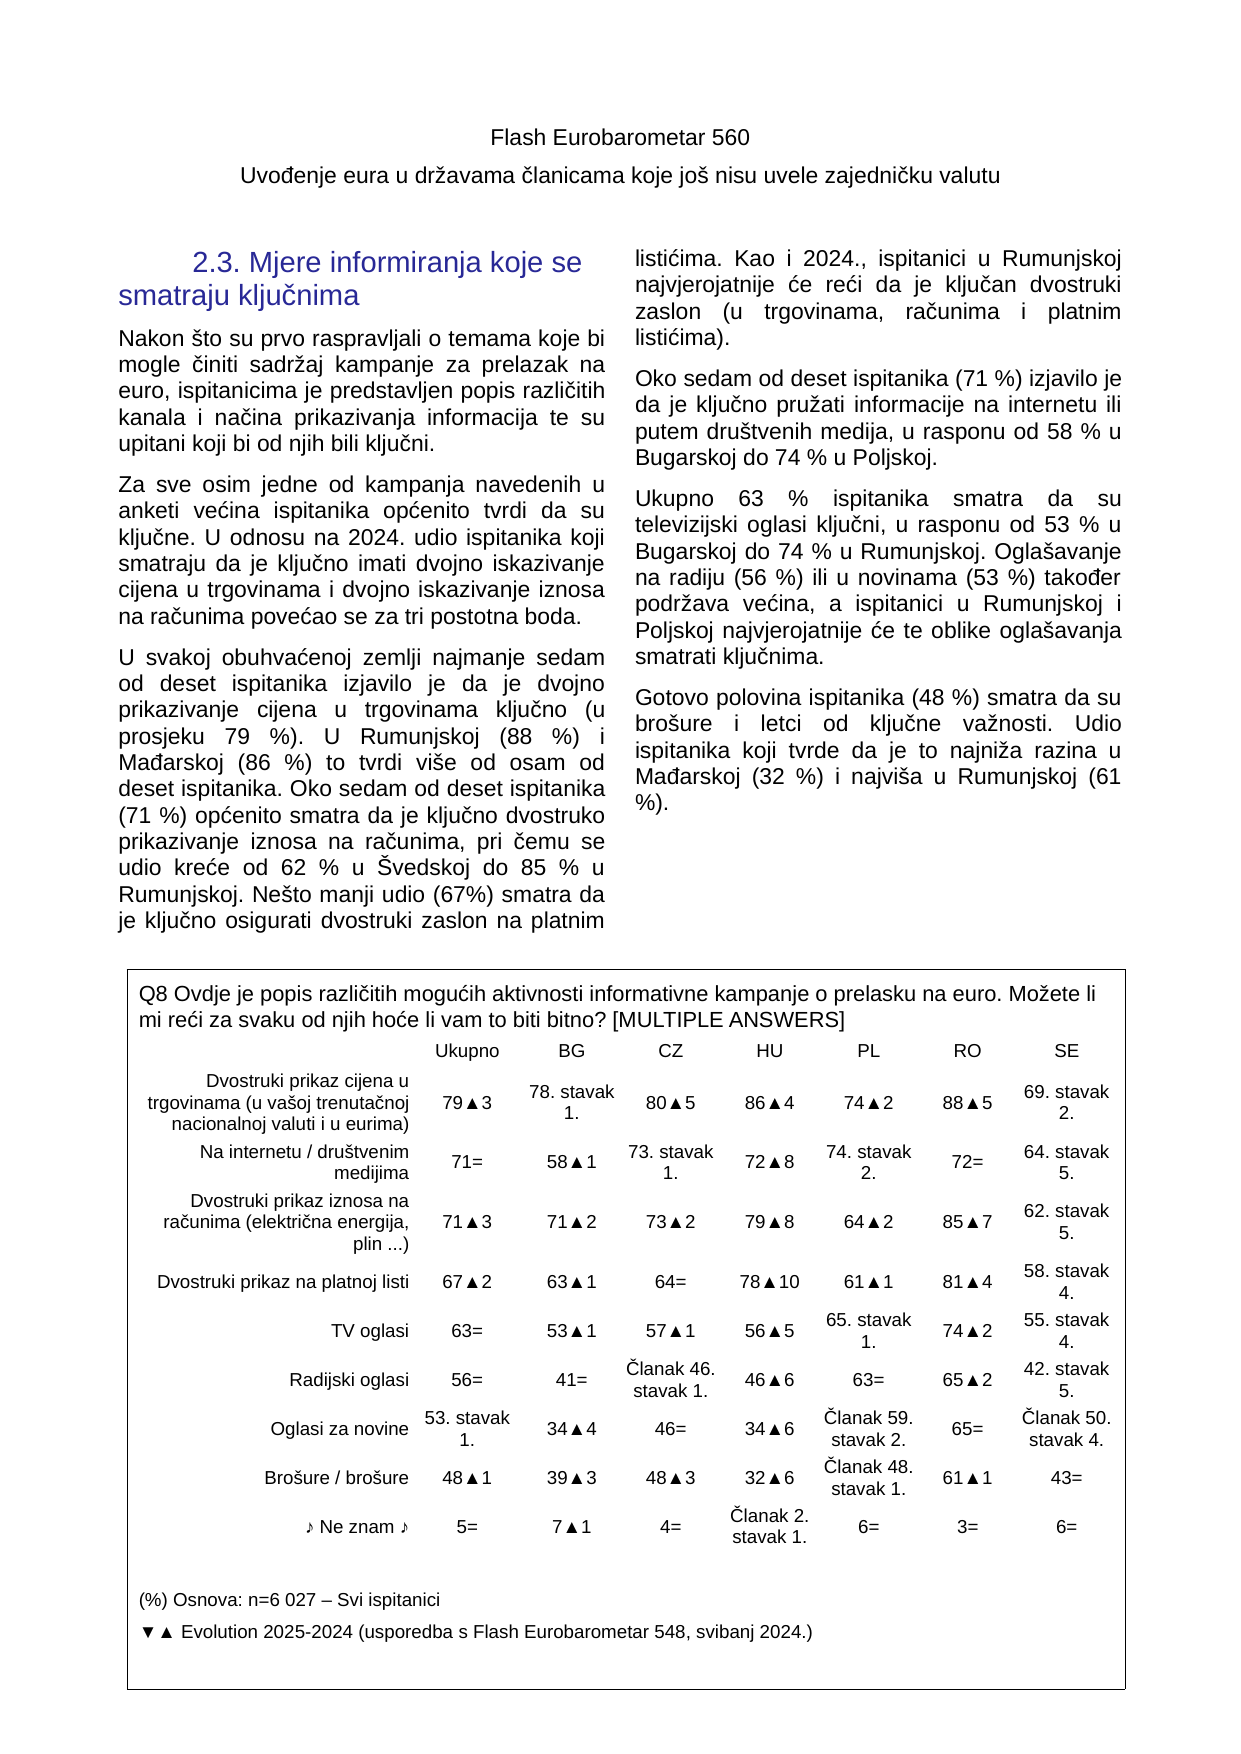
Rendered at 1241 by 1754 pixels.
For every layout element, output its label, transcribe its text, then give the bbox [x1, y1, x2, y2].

table_cell 78. stavak 1. [522, 1067, 621, 1137]
table_cell 42. stavak 5. [1017, 1355, 1116, 1404]
table_cell 43= [1017, 1453, 1116, 1502]
table_cell HU [720, 1035, 819, 1067]
table_header Q8 Ovdje je popis različitih mogućih aktivnosti informativne kampanje o prelasku na euro. Možete li mi reći za svaku od njih hoće li vam to biti bitno? [MULTIPLE ANSWERS] [136, 978, 1116, 1034]
table_cell 64. stavak 5. [1017, 1138, 1116, 1186]
table_cell 39▲3 [522, 1453, 621, 1502]
table_cell TV oglasi [136, 1306, 412, 1355]
table_cell 6= [819, 1502, 918, 1551]
table_cell Oglasi za novine [136, 1404, 412, 1453]
table_cell ♪ Ne znam ♪ [136, 1502, 412, 1551]
table_cell 81▲4 [918, 1257, 1017, 1306]
table_cell 7▲1 [522, 1502, 621, 1551]
subtitle 2.3. Mjere informiranja koje se smatraju ključnima [118, 245, 605, 312]
table_cell [819, 1551, 918, 1583]
text [128, 970, 1125, 1689]
table_cell 58▲1 [522, 1138, 621, 1186]
table_cell 48▲3 [621, 1453, 720, 1502]
table_cell 65▲2 [918, 1355, 1017, 1404]
table_cell 34▲4 [522, 1404, 621, 1453]
table_cell [720, 1551, 819, 1583]
table_cell [1017, 1551, 1116, 1583]
table_cell 79▲8 [720, 1186, 819, 1257]
table_cell 64▲2 [819, 1186, 918, 1257]
table_cell 48▲1 [412, 1453, 522, 1502]
table_cell Članak 48. stavak 1. [819, 1453, 918, 1502]
table_cell Članak 59. stavak 2. [819, 1404, 918, 1453]
table_cell 56▲5 [720, 1306, 819, 1355]
text Gotovo polovina ispitanika (48 %) smatra da su brošure i letci od ključne važnosti. Udio ispitanika koji tvrde da je to najniža razina u Mađarskoj (32 %) i najviša u Rumunjskoj (61 %). [635, 684, 1122, 816]
table_cell Brošure / brošure [136, 1453, 412, 1502]
table_cell Članak 46. stavak 1. [621, 1355, 720, 1404]
table_cell [522, 1551, 621, 1583]
text listićima. Kao i 2024., ispitanici u Rumunjskoj najvjerojatnije će reći da je ključan dvostruki zaslon (u trgovinama, računima i platnim listićima). [635, 245, 1122, 350]
table_cell 46▲6 [720, 1355, 819, 1404]
table_cell 80▲5 [621, 1067, 720, 1137]
table_cell 65= [918, 1404, 1017, 1453]
table_cell Na internetu / društvenim medijima [136, 1138, 412, 1186]
text Za sve osim jedne od kampanja navedenih u anketi većina ispitanika općenito tvrdi da su ključne. U odnosu na 2024. udio ispitanika koji smatraju da je ključno imati dvojno iskazivanje cijena u trgovinama i dvojno iskazivanje iznosa na računima povećao se za tri postotna boda. [118, 471, 605, 629]
table_cell 58. stavak 4. [1017, 1257, 1116, 1306]
table_cell [918, 1551, 1017, 1583]
table_cell 41= [522, 1355, 621, 1404]
table_cell (%) Osnova: n=6 027 – Svi ispitanici [136, 1583, 1116, 1616]
table_cell Dvostruki prikaz cijena u trgovinama (u vašoj trenutačnoj nacionalnoj valuti i u eurima) [136, 1067, 412, 1137]
table_cell Dvostruki prikaz na platnoj listi [136, 1257, 412, 1306]
table_cell 53. stavak 1. [412, 1404, 522, 1453]
table_cell 56= [412, 1355, 522, 1404]
table_cell 65. stavak 1. [819, 1306, 918, 1355]
table_cell 61▲1 [819, 1257, 918, 1306]
table_cell 72= [918, 1138, 1017, 1186]
table_cell CZ [621, 1035, 720, 1067]
table_cell 63= [819, 1355, 918, 1404]
table_cell PL [819, 1035, 918, 1067]
table_cell 69. stavak 2. [1017, 1067, 1116, 1137]
table_cell Članak 50. stavak 4. [1017, 1404, 1116, 1453]
table_cell Ukupno [412, 1035, 522, 1067]
table_cell 74▲2 [819, 1067, 918, 1137]
table_cell BG [522, 1035, 621, 1067]
table_cell 6= [1017, 1502, 1116, 1551]
table_cell [136, 1035, 412, 1067]
text Oko sedam od deset ispitanika (71 %) izjavilo je da je ključno pružati informacije na internetu ili putem društvenih medija, u rasponu od 58 % u Bugarskoj do 74 % u Poljskoj. [635, 365, 1122, 470]
table_cell 61▲1 [918, 1453, 1017, 1502]
table_cell 74. stavak 2. [819, 1138, 918, 1186]
table_cell 79▲3 [412, 1067, 522, 1137]
table_cell 72▲8 [720, 1138, 819, 1186]
table_cell ▼▲ Evolution 2025-2024 (usporedba s Flash Eurobarometar 548, svibanj 2024.) [136, 1616, 1116, 1648]
table_cell Dvostruki prikaz iznosa na računima (električna energija, plin ...) [136, 1186, 412, 1257]
table_cell 73▲2 [621, 1186, 720, 1257]
table_cell 88▲5 [918, 1067, 1017, 1137]
table_cell [412, 1551, 522, 1583]
table_cell 73. stavak 1. [621, 1138, 720, 1186]
table_cell 63▲1 [522, 1257, 621, 1306]
text Ukupno 63 % ispitanika smatra da su televizijski oglasi ključni, u rasponu od 53 % u Bugarskoj do 74 % u Rumunjskoj. Oglašavanje na radiju (56 %) ili u novinama (53 %) također podržava većina, a ispitanici u Rumunjskoj i Poljskoj najvjerojatnije će te oblike oglašavanja smatrati ključnima. [635, 485, 1122, 669]
table_cell Radijski oglasi [136, 1355, 412, 1404]
table_cell 67▲2 [412, 1257, 522, 1306]
table_cell [621, 1551, 720, 1583]
table_cell 71▲2 [522, 1186, 621, 1257]
table_cell 62. stavak 5. [1017, 1186, 1116, 1257]
table_cell 57▲1 [621, 1306, 720, 1355]
table_cell 85▲7 [918, 1186, 1017, 1257]
table_cell 71▲3 [412, 1186, 522, 1257]
text U svakoj obuhvaćenoj zemlji najmanje sedam od deset ispitanika izjavilo je da je dvojno prikazivanje cijena u trgovinama ključno (u prosjeku 79 %). U Rumunjskoj (88 %) i Mađarskoj (86 %) to tvrdi više od osam od deset ispitanika. Oko sedam od deset ispitanika (71 %) općenito smatra da je ključno dvostruko prikazivanje iznosa na računima, pri čemu se udio kreće od 62 % u Švedskoj do 85 % u Rumunjskoj. Nešto manji udio (67%) smatra da je ključno osigurati dvostruki zaslon na platnim [118, 643, 605, 933]
table_cell 78▲10 [720, 1257, 819, 1306]
table_cell 55. stavak 4. [1017, 1306, 1116, 1355]
table_cell 4= [621, 1502, 720, 1551]
table_cell 53▲1 [522, 1306, 621, 1355]
table_cell 86▲4 [720, 1067, 819, 1137]
table_cell [136, 1551, 412, 1583]
table_cell 5= [412, 1502, 522, 1551]
table_cell 3= [918, 1502, 1017, 1551]
text Nakon što su prvo raspravljali o temama koje bi mogle činiti sadržaj kampanje za prelazak na euro, ispitanicima je predstavljen popis različitih kanala i načina prikazivanja informacija te su upitani koji bi od njih bili ključni. [118, 324, 605, 456]
table_cell 46= [621, 1404, 720, 1453]
table_cell 34▲6 [720, 1404, 819, 1453]
table_cell 74▲2 [918, 1306, 1017, 1355]
table_cell 32▲6 [720, 1453, 819, 1502]
table_cell 71= [412, 1138, 522, 1186]
table_cell 64= [621, 1257, 720, 1306]
table_cell SE [1017, 1035, 1116, 1067]
table_cell Članak 2. stavak 1. [720, 1502, 819, 1551]
table_cell 63= [412, 1306, 522, 1355]
table_cell RO [918, 1035, 1017, 1067]
